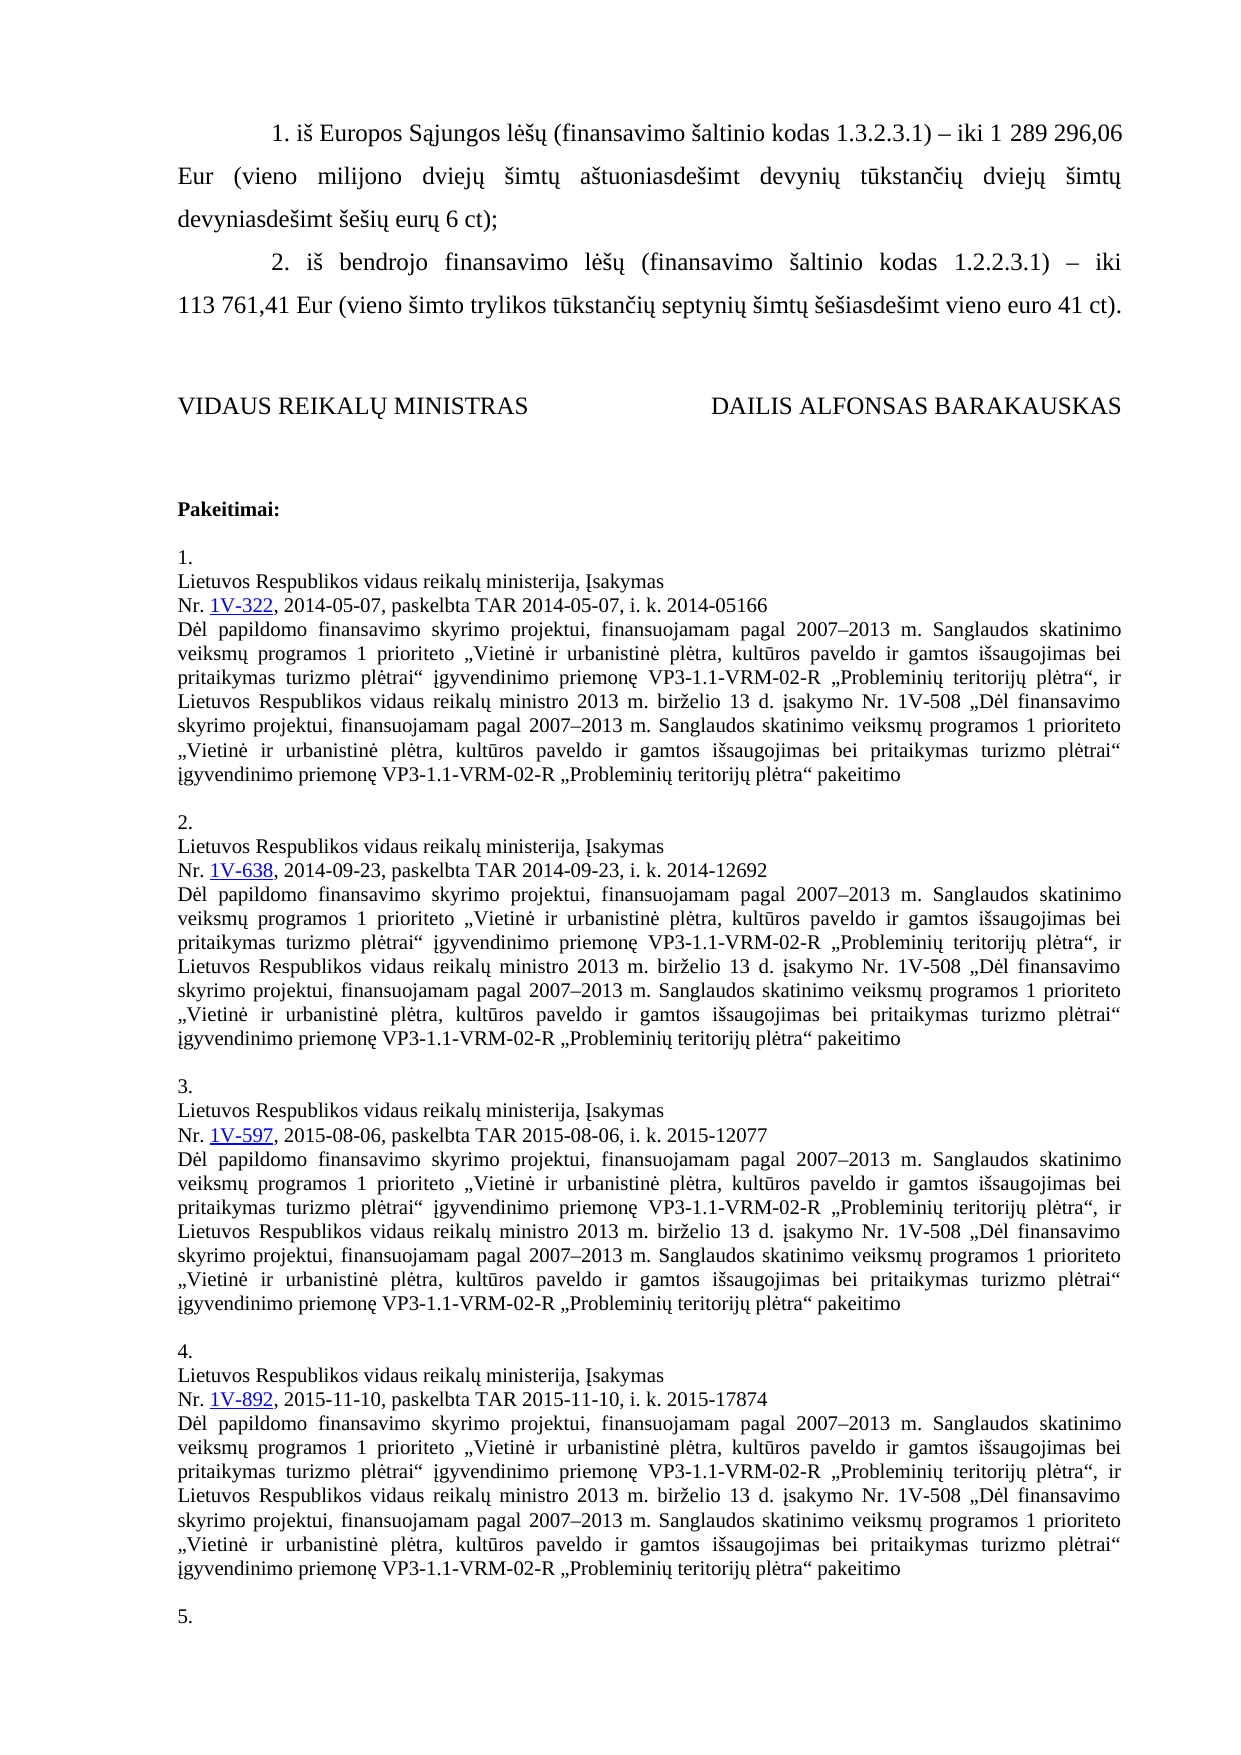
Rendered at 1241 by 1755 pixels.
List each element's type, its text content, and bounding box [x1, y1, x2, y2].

text Lietuvos Respublikos vidaus reikalų ministerija, Įsakymas [177, 1098, 1122, 1122]
text Dėl papildomo finansavimo skyrimo projektui, finansuojamam pagal 2007–2013 m. Sanglaudos skatinimo veiksmų programos 1 prioriteto „Vietinė ir urbanistinė plėtra, kultūros paveldo ir gamtos išsaugojimas bei pritaikymas turizmo plėtrai“ įgyvendinimo priemonę VP3-1.1-VRM-02-R „Probleminių teritorijų plėtra“, ir Lietuvos Respublikos vidaus reikalų ministro 2013 m. birželio 13 d. įsakymo Nr. 1V-508 „Dėl finansavimo skyrimo projektui, finansuojamam pagal 2007–2013 m. Sanglaudos skatinimo veiksmų programos 1 prioriteto „Vietinė ir urbanistinė plėtra, kultūros paveldo ir gamtos išsaugojimas bei pritaikymas turizmo plėtrai“ įgyvendinimo priemonę VP3-1.1-VRM-02-R „Probleminių teritorijų plėtra“ pakeitimo [177, 882, 1122, 1050]
text Nr. 1V-638, 2014-09-23, paskelbta TAR 2014-09-23, i. k. 2014-12692 [177, 858, 1122, 882]
text 1. [177, 545, 1122, 569]
text Lietuvos Respublikos vidaus reikalų ministerija, Įsakymas [177, 1363, 1122, 1387]
text Dėl papildomo finansavimo skyrimo projektui, finansuojamam pagal 2007–2013 m. Sanglaudos skatinimo veiksmų programos 1 prioriteto „Vietinė ir urbanistinė plėtra, kultūros paveldo ir gamtos išsaugojimas bei pritaikymas turizmo plėtrai“ įgyvendinimo priemonę VP3-1.1-VRM-02-R „Probleminių teritorijų plėtra“, ir Lietuvos Respublikos vidaus reikalų ministro 2013 m. birželio 13 d. įsakymo Nr. 1V-508 „Dėl finansavimo skyrimo projektui, finansuojamam pagal 2007–2013 m. Sanglaudos skatinimo veiksmų programos 1 prioriteto „Vietinė ir urbanistinė plėtra, kultūros paveldo ir gamtos išsaugojimas bei pritaikymas turizmo plėtrai“ įgyvendinimo priemonę VP3-1.1-VRM-02-R „Probleminių teritorijų plėtra“ pakeitimo [177, 1147, 1122, 1315]
text 4. [177, 1339, 1122, 1363]
text 2. iš bendrojo finansavimo lėšų (finansavimo šaltinio kodas 1.2.2.3.1) – iki 113 761,41 Eur (vieno šimto trylikos tūkstančių septynių šimtų šešiasdešimt vieno euro 41 ct). [177, 247, 1122, 319]
text 5. [177, 1604, 1122, 1628]
text 3. [177, 1074, 1122, 1098]
text 2. [177, 810, 1122, 834]
text Nr. 1V-322, 2014-05-07, paskelbta TAR 2014-05-07, i. k. 2014-05166 [177, 593, 1122, 617]
text Dėl papildomo finansavimo skyrimo projektui, finansuojamam pagal 2007–2013 m. Sanglaudos skatinimo veiksmų programos 1 prioriteto „Vietinė ir urbanistinė plėtra, kultūros paveldo ir gamtos išsaugojimas bei pritaikymas turizmo plėtrai“ įgyvendinimo priemonę VP3-1.1-VRM-02-R „Probleminių teritorijų plėtra“, ir Lietuvos Respublikos vidaus reikalų ministro 2013 m. birželio 13 d. įsakymo Nr. 1V-508 „Dėl finansavimo skyrimo projektui, finansuojamam pagal 2007–2013 m. Sanglaudos skatinimo veiksmų programos 1 prioriteto „Vietinė ir urbanistinė plėtra, kultūros paveldo ir gamtos išsaugojimas bei pritaikymas turizmo plėtrai“ įgyvendinimo priemonę VP3-1.1-VRM-02-R „Probleminių teritorijų plėtra“ pakeitimo [177, 617, 1122, 786]
text Dėl papildomo finansavimo skyrimo projektui, finansuojamam pagal 2007–2013 m. Sanglaudos skatinimo veiksmų programos 1 prioriteto „Vietinė ir urbanistinė plėtra, kultūros paveldo ir gamtos išsaugojimas bei pritaikymas turizmo plėtrai“ įgyvendinimo priemonę VP3-1.1-VRM-02-R „Probleminių teritorijų plėtra“, ir Lietuvos Respublikos vidaus reikalų ministro 2013 m. birželio 13 d. įsakymo Nr. 1V-508 „Dėl finansavimo skyrimo projektui, finansuojamam pagal 2007–2013 m. Sanglaudos skatinimo veiksmų programos 1 prioriteto „Vietinė ir urbanistinė plėtra, kultūros paveldo ir gamtos išsaugojimas bei pritaikymas turizmo plėtrai“ įgyvendinimo priemonę VP3-1.1-VRM-02-R „Probleminių teritorijų plėtra“ pakeitimo [177, 1411, 1122, 1580]
text Lietuvos Respublikos vidaus reikalų ministerija, Įsakymas [177, 569, 1122, 593]
text Lietuvos Respublikos vidaus reikalų ministerija, Įsakymas [177, 834, 1122, 858]
text Vidaus reikalų ministras Dailis Alfonsas Barakauskas [177, 391, 1122, 420]
text Nr. 1V-892, 2015-11-10, paskelbta TAR 2015-11-10, i. k. 2015-17874 [177, 1387, 1122, 1411]
text Pakeitimai: [177, 497, 1122, 521]
text 1. iš Europos Sąjungos lėšų (finansavimo šaltinio kodas 1.3.2.3.1) – iki 1 289 296,06 Eur (vieno milijono dviejų šimtų aštuoniasdešimt devynių tūkstančių dviejų šimtų devyniasdešimt šešių eurų 6 ct); [177, 118, 1122, 233]
text Nr. 1V-597, 2015-08-06, paskelbta TAR 2015-08-06, i. k. 2015-12077 [177, 1122, 1122, 1147]
